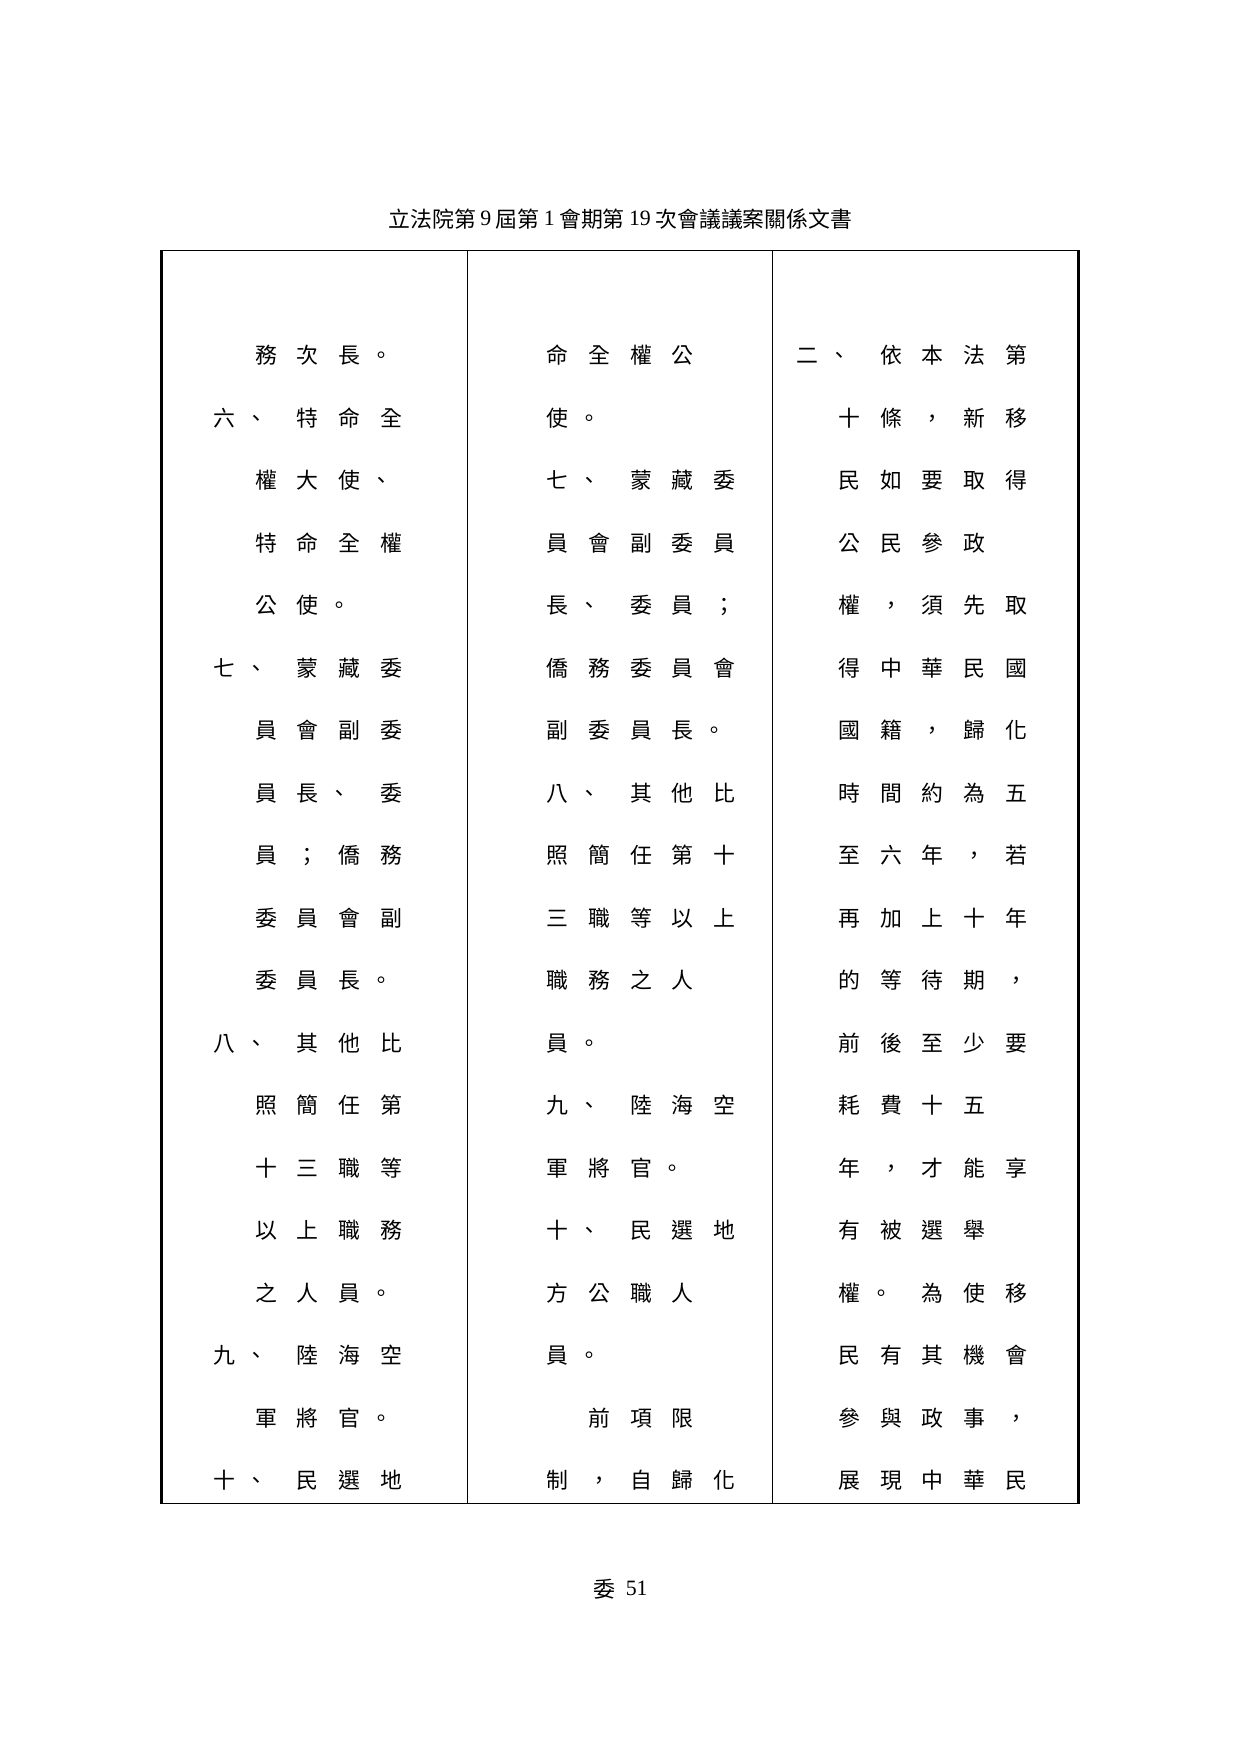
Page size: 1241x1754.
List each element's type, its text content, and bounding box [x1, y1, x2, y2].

table_cell 二、依本法第十條，新移民如要取得公民參政權，須先取得中華民國國籍，歸化時間約為五至六年，若再加上十年的等待期，前後至少要耗費十五年，才能享有被選舉權。為使移民有其機會參與政事，展現中華民 [773, 251, 1077, 1503]
table_cell 務次長。 六、特命全權大使、特命全權公使。 七、蒙藏委員會副委員長、委員；僑務委員會副委員長。 八、其他比照簡任第十三職等以上職務之人員。 九、陸海空軍將官。 十、民選地 [163, 251, 467, 1503]
table_cell 命全權公使。 七、蒙藏委員會副委員長、委員；僑務委員會副委員長。 八、其他比照簡任第十三職等以上職務之人員。 九、陸海空軍將官。 十、民選地方公職人員。 前項限制，自歸化 [468, 251, 772, 1503]
